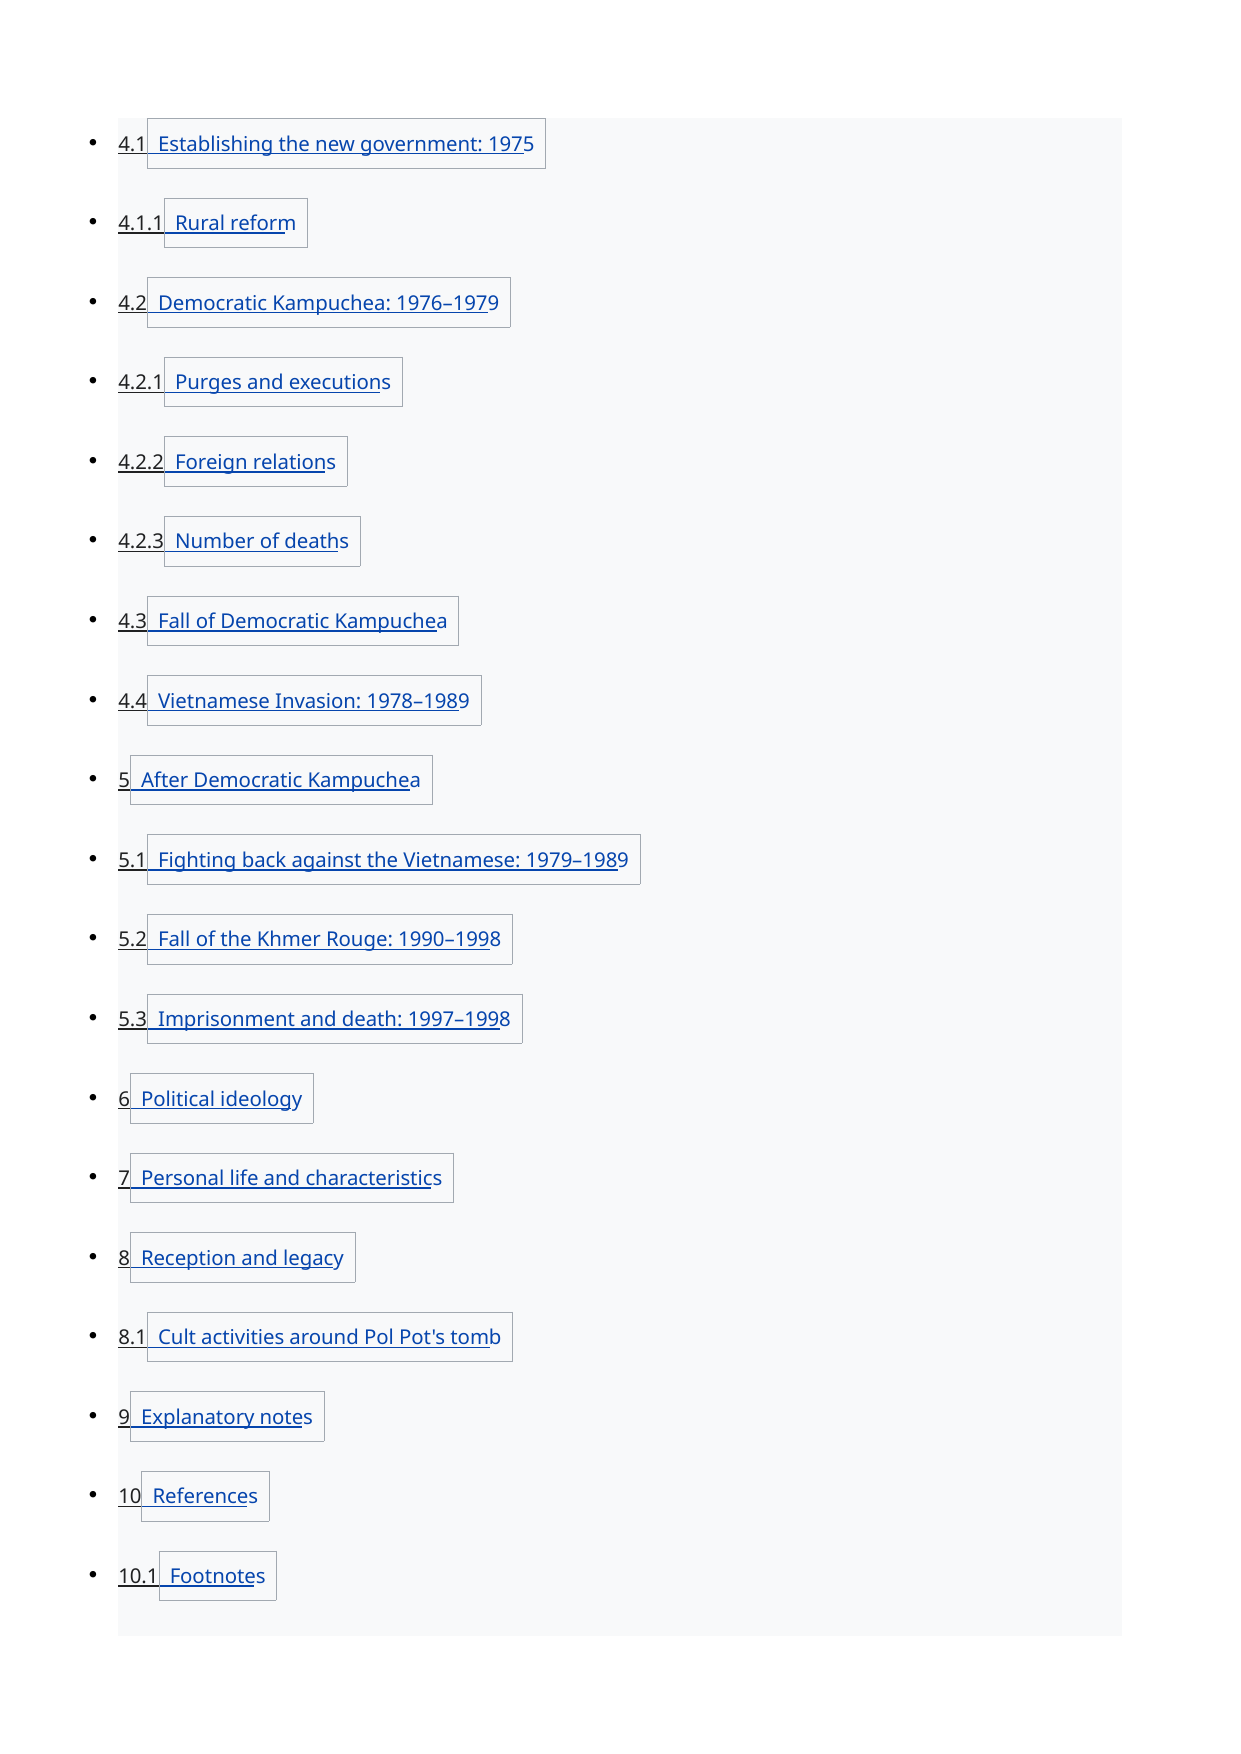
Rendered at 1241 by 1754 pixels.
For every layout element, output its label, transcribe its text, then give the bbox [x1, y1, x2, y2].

list Reception and legacy [131, 1233, 355, 1282]
list 4.3 [118, 596, 147, 630]
list References [142, 1472, 269, 1521]
list 5.3Imprisonment and death: 1997–1998 [523, 993, 1122, 1043]
list [482, 675, 1122, 725]
list [118, 1507, 141, 1521]
list Purges and executions [165, 358, 402, 406]
list [361, 516, 1122, 566]
list Political ideology [131, 1074, 313, 1123]
list [348, 436, 1122, 486]
list [118, 1587, 159, 1600]
list 7 [118, 1153, 130, 1187]
list 4.2.1 [118, 357, 164, 392]
list 5.3Imprisonment and death: 1997–1998 [148, 995, 522, 1043]
list 5.1 [118, 834, 147, 869]
list 4.1 [118, 118, 147, 153]
list Number of deaths [165, 517, 360, 566]
list 8.1 [118, 1312, 147, 1347]
list 4.2 [118, 277, 147, 312]
list After Democratic Kampuchea [131, 756, 432, 804]
list Foreign relations [165, 437, 347, 486]
list [356, 1232, 1122, 1282]
list [277, 1551, 1122, 1600]
list [270, 1471, 1122, 1521]
list 4.2.3 [118, 516, 164, 551]
list Vietnamese Invasion: 1978–1989 [148, 676, 481, 725]
list 5.3Imprisonment and death: 1997–1998 [118, 993, 522, 1028]
list Fall of Democratic Kampuchea [148, 597, 458, 645]
list Establishing the new government: 1975 [148, 119, 545, 168]
list [513, 1312, 1122, 1362]
list 4.1.1 [118, 198, 164, 232]
list Cult activities around Pol Pot's tomb [148, 1313, 512, 1361]
list 8 [118, 1232, 130, 1267]
list [454, 1153, 1122, 1202]
list Footnotes [160, 1552, 276, 1600]
list 5.2 [118, 914, 147, 949]
list Fall of the Khmer Rouge: 1990–1998 [148, 915, 512, 964]
list [118, 552, 164, 566]
list 6 [118, 1073, 130, 1108]
list [403, 357, 1122, 407]
list Personal life and characteristics [131, 1154, 453, 1202]
list Democratic Kampuchea: 1976–1979 [148, 278, 510, 327]
list 10 [118, 1471, 141, 1506]
list [511, 277, 1122, 327]
list Explanatory notes [131, 1392, 324, 1441]
list [118, 234, 164, 247]
list [641, 834, 1122, 884]
list [546, 118, 1122, 168]
list [513, 914, 1122, 964]
list Rural reform [165, 199, 307, 247]
list [314, 1073, 1122, 1123]
list [118, 473, 164, 486]
list 10.1 [118, 1551, 159, 1585]
list [118, 393, 164, 407]
list 9 [118, 1391, 130, 1426]
list [308, 198, 1122, 247]
list [325, 1391, 1122, 1441]
list 4.4 [118, 675, 147, 710]
list [433, 755, 1122, 804]
list Fighting back against the Vietnamese: 1979–1989 [148, 835, 640, 884]
list 4.2.2 [118, 436, 164, 471]
list [459, 596, 1122, 645]
list 5 [118, 755, 130, 789]
